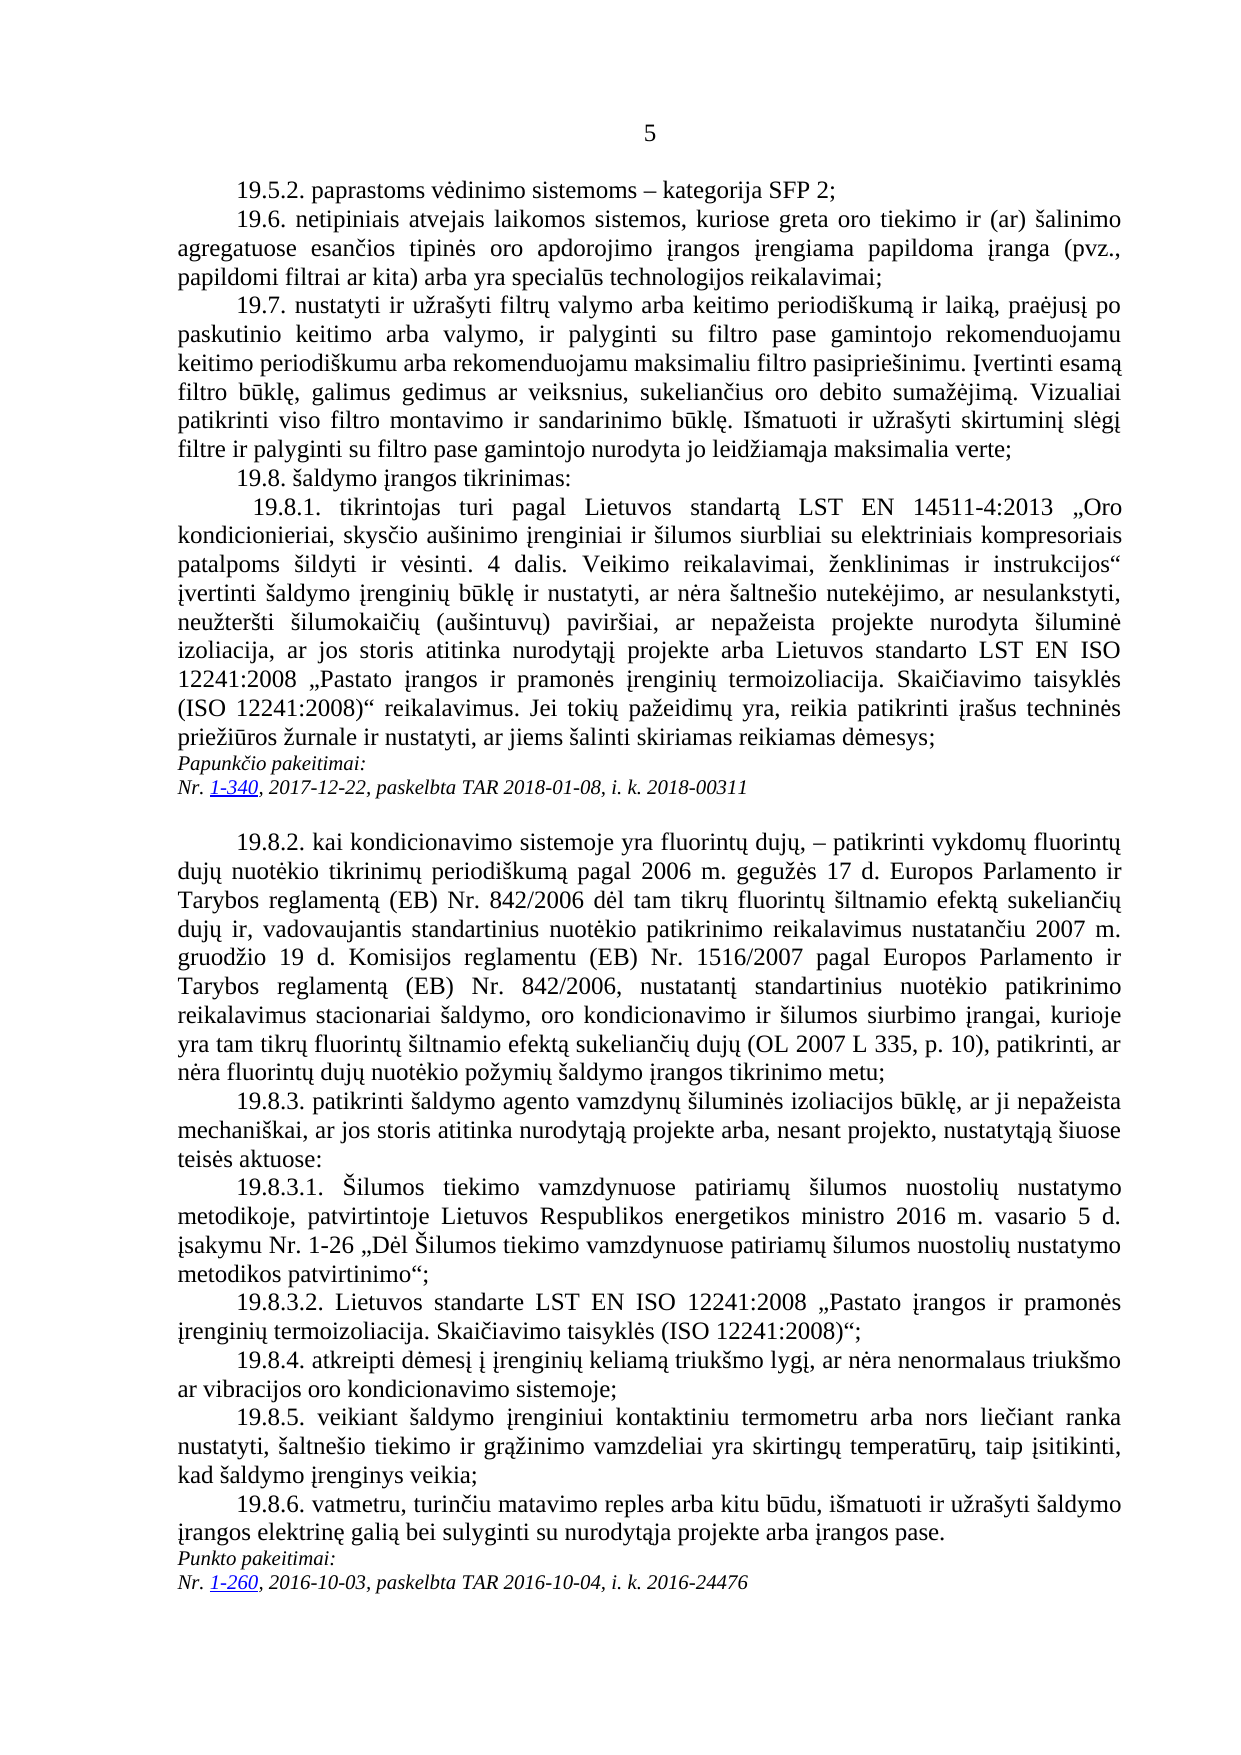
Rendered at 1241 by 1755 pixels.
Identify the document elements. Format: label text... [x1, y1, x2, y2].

text 19.8.6. vatmetru, turinčiu matavimo reples arba kitu būdu, išmatuoti ir užrašyti šaldymo įrangos elektrinę galią bei sulyginti su nurodytąja projekte arba įrangos pase. [177, 1489, 1122, 1546]
text 19.8.3.2. Lietuvos standarte LST EN ISO 12241:2008 „Pastato įrangos ir pramonės įrenginių termoizoliacija. Skaičiavimo taisyklės (ISO 12241:2008)“; [177, 1287, 1122, 1345]
text 19.8.5. veikiant šaldymo įrenginiui kontaktiniu termometru arba nors liečiant ranka nustatyti, šaltnešio tiekimo ir grąžinimo vamzdeliai yra skirtingų temperatūrų, taip įsitikinti, kad šaldymo įrenginys veikia; [177, 1402, 1122, 1489]
text Papunkčio pakeitimai: [177, 751, 1122, 775]
text 19.8.3. patikrinti šaldymo agento vamzdynų šiluminės izoliacijos būklę, ar ji nepažeista mechaniškai, ar jos storis atitinka nurodytąją projekte arba, nesant projekto, nustatytąją šiuose teisės aktuose: [177, 1086, 1122, 1172]
text 19.5.2. paprastoms vėdinimo sistemoms – kategorija SFP 2; [177, 176, 1122, 204]
text Punkto pakeitimai: [177, 1546, 1122, 1570]
text Nr. 1-260, 2016-10-03, paskelbta TAR 2016-10-04, i. k. 2016-24476 [177, 1570, 1122, 1594]
text 19.8.4. atkreipti dėmesį į įrenginių keliamą triukšmo lygį, ar nėra nenormalaus triukšmo ar vibracijos oro kondicionavimo sistemoje; [177, 1345, 1122, 1402]
text Nr. 1-340, 2017-12-22, paskelbta TAR 2018-01-08, i. k. 2018-00311 [177, 775, 1122, 799]
text 19.8. šaldymo įrangos tikrinimas: [177, 463, 1122, 492]
text 19.8.2. kai kondicionavimo sistemoje yra fluorintų dujų, – patikrinti vykdomų fluorintų dujų nuotėkio tikrinimų periodiškumą pagal 2006 m. gegužės 17 d. Europos Parlamento ir Tarybos reglamentą (EB) Nr. 842/2006 dėl tam tikrų fluorintų šiltnamio efektą sukeliančių dujų ir, vadovaujantis standartinius nuotėkio patikrinimo reikalavimus nustatančiu 2007 m. gruodžio 19 d. Komisijos reglamentu (EB) Nr. 1516/2007 pagal Europos Parlamento ir Tarybos reglamentą (EB) Nr. 842/2006, nustatantį standartinius nuotėkio patikrinimo reikalavimus stacionariai šaldymo, oro kondicionavimo ir šilumos siurbimo įrangai, kurioje yra tam tikrų fluorintų šiltnamio efektą sukeliančių dujų (OL 2007 L 335, p. 10), patikrinti, ar nėra fluorintų dujų nuotėkio požymių šaldymo įrangos tikrinimo metu; [177, 827, 1122, 1086]
text 19.7. nustatyti ir užrašyti filtrų valymo arba keitimo periodiškumą ir laiką, praėjusį po paskutinio keitimo arba valymo, ir palyginti su filtro pase gamintojo rekomenduojamu keitimo periodiškumu arba rekomenduojamu maksimaliu filtro pasipriešinimu. Įvertinti esamą filtro būklę, galimus gedimus ar veiksnius, sukeliančius oro debito sumažėjimą. Vizualiai patikrinti viso filtro montavimo ir sandarinimo būklę. Išmatuoti ir užrašyti skirtuminį slėgį filtre ir palyginti su filtro pase gamintojo nurodyta jo leidžiamąja maksimalia verte; [177, 291, 1122, 463]
text 19.8.1. tikrintojas turi pagal Lietuvos standartą LST EN 14511-4:2013 „Oro kondicionieriai, skysčio aušinimo įrenginiai ir šilumos siurbliai su elektriniais kompresoriais patalpoms šildyti ir vėsinti. 4 dalis. Veikimo reikalavimai, ženklinimas ir instrukcijos“ įvertinti šaldymo įrenginių būklę ir nustatyti, ar nėra šaltnešio nutekėjimo, ar nesulankstyti, neužteršti šilumokaičių (aušintuvų) paviršiai, ar nepažeista projekte nurodyta šiluminė izoliacija, ar jos storis atitinka nurodytąjį projekte arba Lietuvos standarto LST EN ISO 12241:2008 „Pastato įrangos ir pramonės įrenginių termoizoliacija. Skaičiavimo taisyklės (ISO 12241:2008)“ reikalavimus. Jei tokių pažeidimų yra, reikia patikrinti įrašus techninės priežiūros žurnale ir nustatyti, ar jiems šalinti skiriamas reikiamas dėmesys; [177, 492, 1122, 751]
text 19.6. netipiniais atvejais laikomos sistemos, kuriose greta oro tiekimo ir (ar) šalinimo agregatuose esančios tipinės oro apdorojimo įrangos įrengiama papildoma įranga (pvz., papildomi filtrai ar kita) arba yra specialūs technologijos reikalavimai; [177, 204, 1122, 291]
text 19.8.3.1. Šilumos tiekimo vamzdynuose patiriamų šilumos nuostolių nustatymo metodikoje, patvirtintoje Lietuvos Respublikos energetikos ministro 2016 m. vasario 5 d. įsakymu Nr. 1-26 „Dėl Šilumos tiekimo vamzdynuose patiriamų šilumos nuostolių nustatymo metodikos patvirtinimo“; [177, 1172, 1122, 1287]
